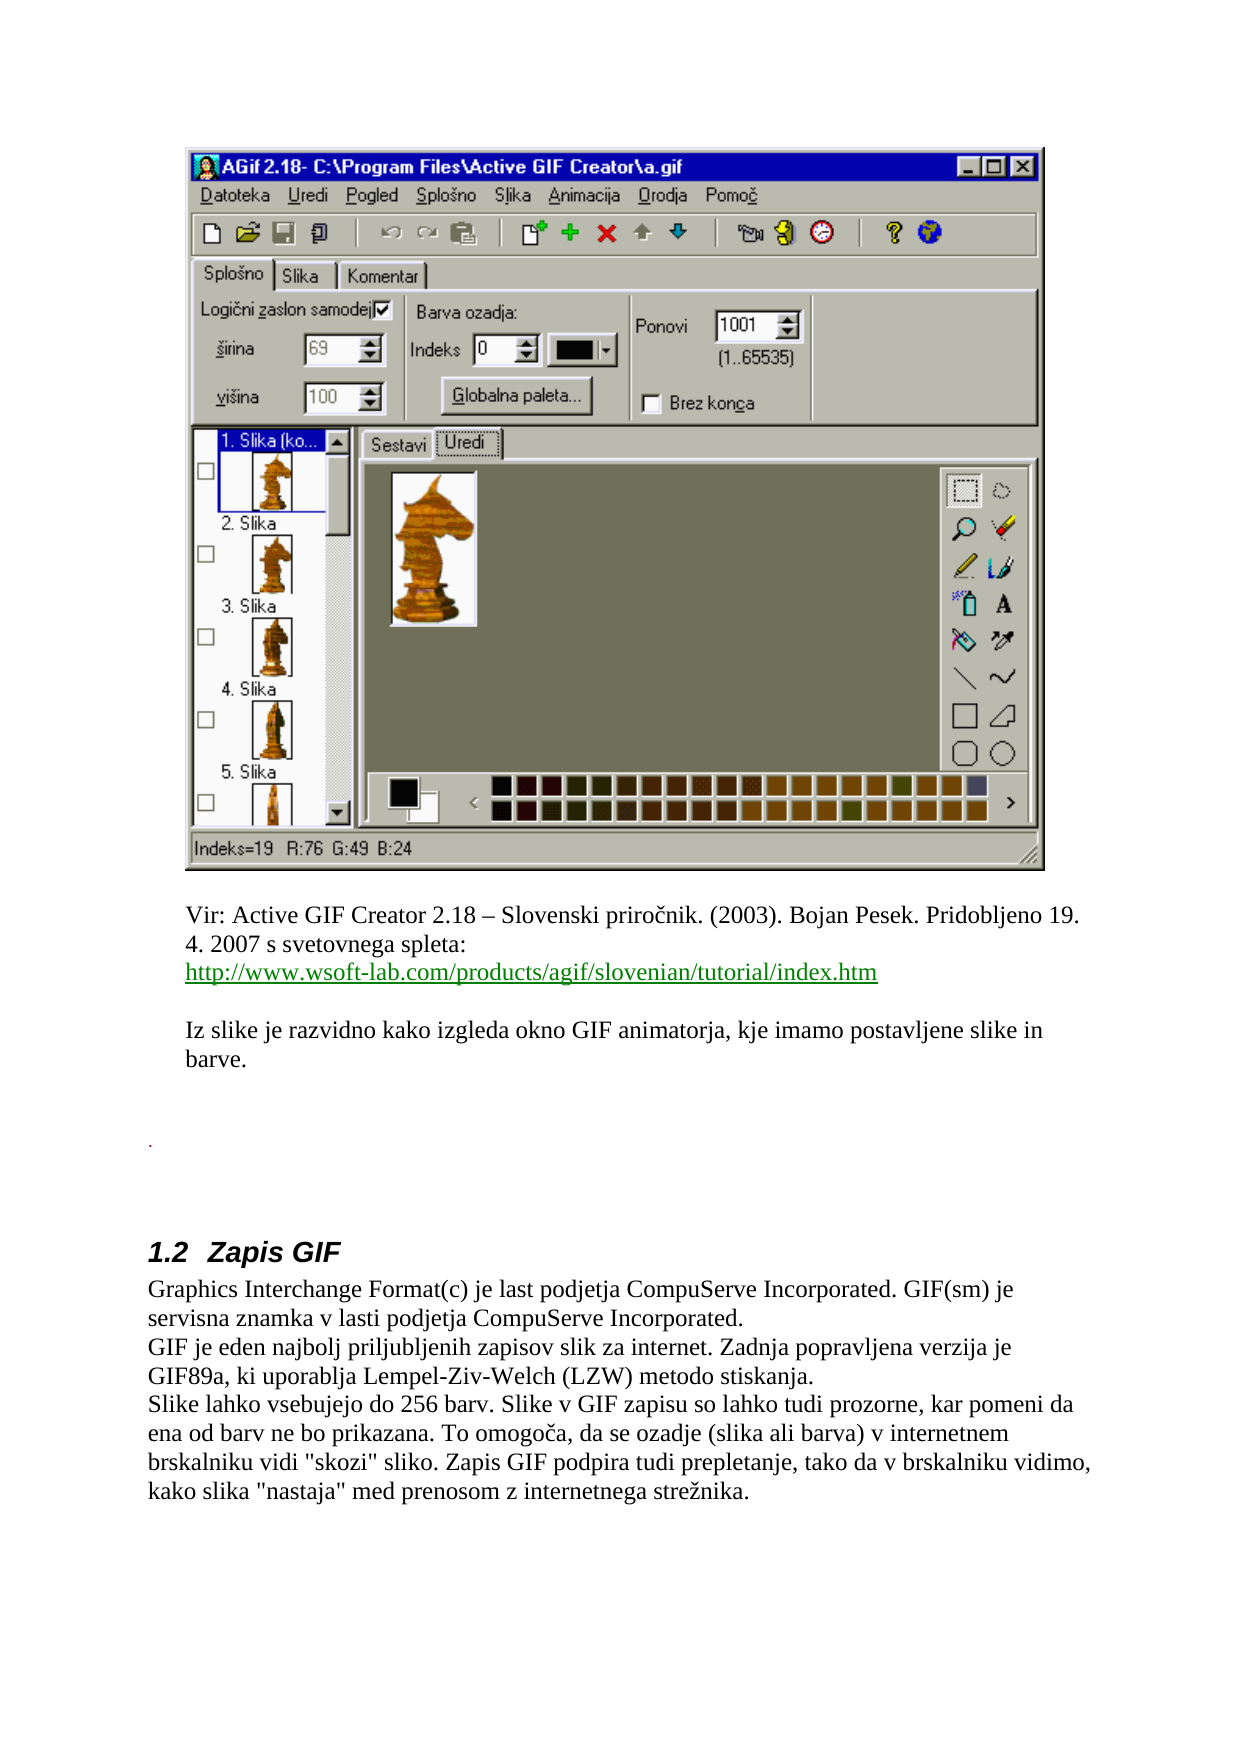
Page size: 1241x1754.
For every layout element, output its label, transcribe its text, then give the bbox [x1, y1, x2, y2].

text Iz slike je razvidno kako izgleda okno GIF animatorja, kje imamo postavljene slike in barve. [185, 1015, 1093, 1072]
text Graphics Interchange Format(c) je last podjetja CompuServe Incorporated. GIF(sm) je servisna znamka v lasti podjetja CompuServe Incorporated. GIF je eden najbolj priljubljenih zapisov slik za internet. Zadnja popravljena verzija je GIF89a, ki uporablja Lempel-Ziv-Welch (LZW) metodo stiskanja. Slike lahko vsebujejo do 256 barv. Slike v GIF zapisu so lahko tudi prozorne, kar pomeni da ena od barv ne bo prikazana. To omogoča, da se ozadje (slika ali barva) v internetnem brskalniku vidi "skozi" sliko. Zapis GIF podpira tudi prepletanje, tako da v brskalniku vidimo, kako slika "nastaja" med prenosom z internetnega strežnika. [148, 1274, 1093, 1504]
text . [148, 1130, 1093, 1152]
text Vir: Active GIF Creator 2.18 – Slovenski priročnik. (2003). Bojan Pesek. Pridobljeno 19. 4. 2007 s svetovnega spleta: http://www.wsoft-lab.com/products/agif/slovenian/tutorial/index.htm [185, 900, 1093, 986]
picture [185, 147, 1045, 871]
subtitle Zapis GIF [148, 1235, 1093, 1268]
